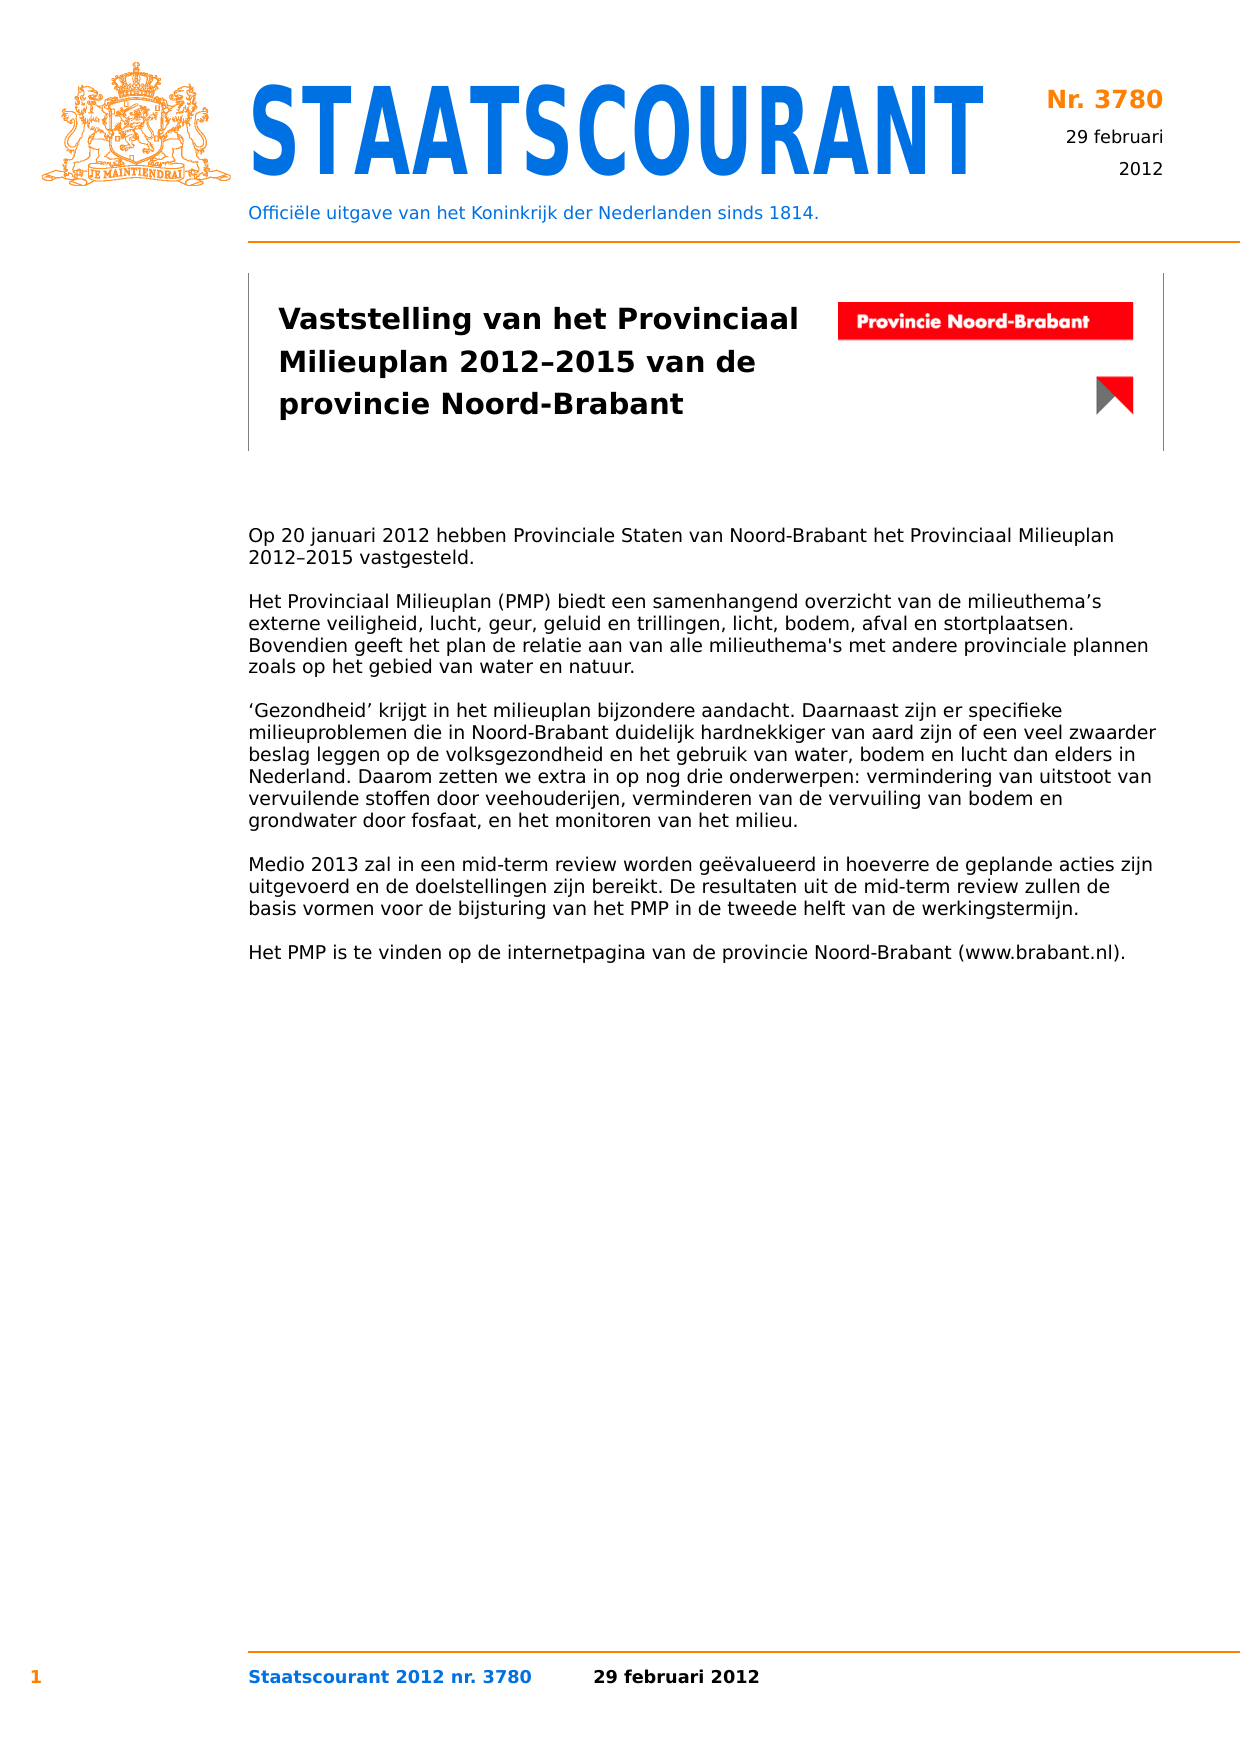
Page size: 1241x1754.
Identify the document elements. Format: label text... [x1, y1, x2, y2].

text Het PMP is te vinden op de internetpagina van de provincie Noord-Brabant (www.brabant.nl). [248, 942, 1163, 964]
table_cell 29 februari [998, 121, 1240, 153]
text Medio 2013 zal in een mid-term review worden geëvalueerd in hoeverre de geplande acties zijn uitgevoerd en de doelstellingen zijn bereikt. De resultaten uit de mid-term review zullen de basis vormen voor de bijsturing van het PMP in de tweede helft van de werkingstermijn. [248, 854, 1163, 920]
table_header STAATSCOURANT [248, 62, 998, 203]
text Op 20 januari 2012 hebben Provinciale Staten van Noord-Brabant het Provinciaal Milieuplan 2012–2015 vastgesteld. [248, 525, 1163, 569]
text Het Provinciaal Milieuplan (PMP) biedt een samenhangend overzicht van de milieuthema’s externe veiligheid, lucht, geur, geluid en trillingen, licht, bodem, afval en stortplaatsen. Bovendien geeft het plan de relatie aan van alle milieuthema's met andere provinciale plannen zoals op het gebied van water en natuur. [248, 591, 1163, 678]
picture [838, 302, 1134, 415]
picture [41, 62, 231, 186]
table_cell 2012 [998, 153, 1240, 203]
table_header Nr. 3780 [998, 62, 1240, 121]
subtitle Vaststelling van het Provinciaal Milieuplan 2012–2015 van de provincie Noord-Brabant [249, 273, 1163, 451]
text ‘Gezondheid’ krijgt in het milieuplan bijzondere aandacht. Daarnaast zijn er specifieke milieuproblemen die in Noord-Brabant duidelijk hardnekkiger van aard zijn of een veel zwaarder beslag leggen op de volksgezondheid en het gebruik van water, bodem en lucht dan elders in Nederland. Daarom zetten we extra in op nog drie onderwerpen: vermindering van uitstoot van vervuilende stoffen door veehouderijen, verminderen van de vervuiling van bodem en grondwater door fosfaat, en het monitoren van het milieu. [248, 700, 1163, 832]
table_header [25, 62, 248, 241]
table_cell Officiële uitgave van het Koninkrijk der Nederlanden sinds 1814. [248, 203, 1240, 241]
